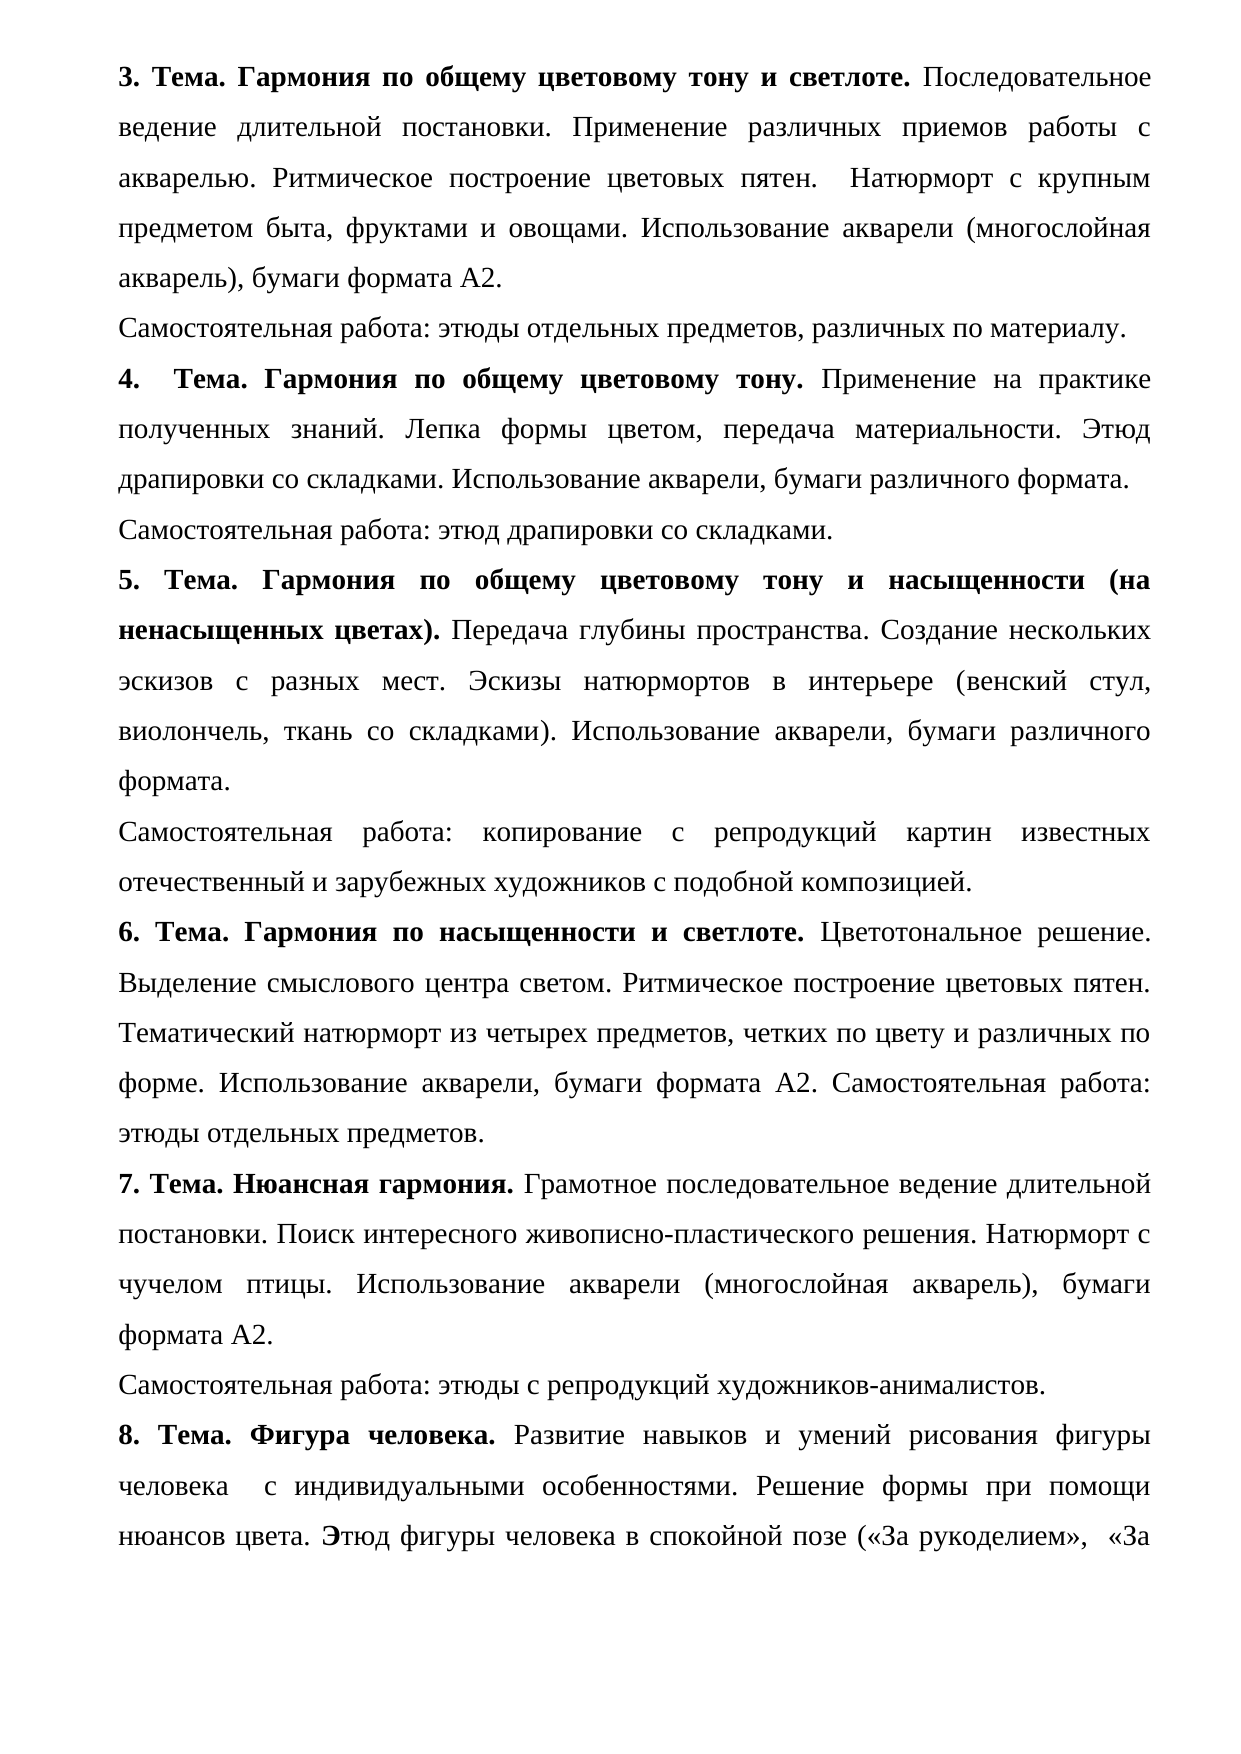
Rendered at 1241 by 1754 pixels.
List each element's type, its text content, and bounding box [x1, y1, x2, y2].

text 8. Тема. Фигура человека. Развитие навыков и умений рисования фигуры человека с индивидуальными особенностями. Решение формы при помощи нюансов цвета. Этюд фигуры человека в спокойной позе («За рукоделием», «За [118, 1417, 1152, 1552]
text Самостоятельная работа: этюд драпировки со складками. [118, 512, 1152, 545]
text 4. Тема. Гармония по общему цветовому тону. Применение на практике полученных знаний. Лепка формы цветом, передача материальности. Этюд драпировки со складками. Использование акварели, бумаги различного формата. [118, 361, 1152, 495]
text 6. Тема. Гармония по насыщенности и светлоте. Цветотональное решение. Выделение смыслового центра светом. Ритмическое построение цветовых пятен. Тематический натюрморт из четырех предметов, четких по цвету и различных по форме. Использование акварели, бумаги формата А2. Самостоятельная работа: этюды отдельных предметов. [118, 914, 1152, 1149]
text 3. Тема. Гармония по общему цветовому тону и светлоте. Последовательное ведение длительной постановки. Применение различных приемов работы с акварелью. Ритмическое построение цветовых пятен. Натюрморт с крупным предметом быта, фруктами и овощами. Использование акварели (многослойная акварель), бумаги формата А2. [118, 59, 1152, 294]
text 5. Тема. Гармония по общему цветовому тону и насыщенности (на ненасыщенных цветах). Передача глубины пространства. Создание нескольких эскизов с разных мест. Эскизы натюрмортов в интерьере (венский стул, виолончель, ткань со складками). Использование акварели, бумаги различного формата. [118, 562, 1152, 797]
text Самостоятельная работа: этюды отдельных предметов, различных по материалу. [118, 311, 1152, 344]
text Самостоятельная работа: этюды с репродукций художников-анималистов. [118, 1367, 1152, 1401]
text Самостоятельная работа: копирование с репродукций картин известных отечественный и зарубежных художников с подобной композицией. [118, 814, 1152, 898]
text 7. Тема. Нюансная гармония. Грамотное последовательное ведение длительной постановки. Поиск интересного живописно-пластического решения. Натюрморт с чучелом птицы. Использование акварели (многослойная акварель), бумаги формата А2. [118, 1166, 1152, 1350]
